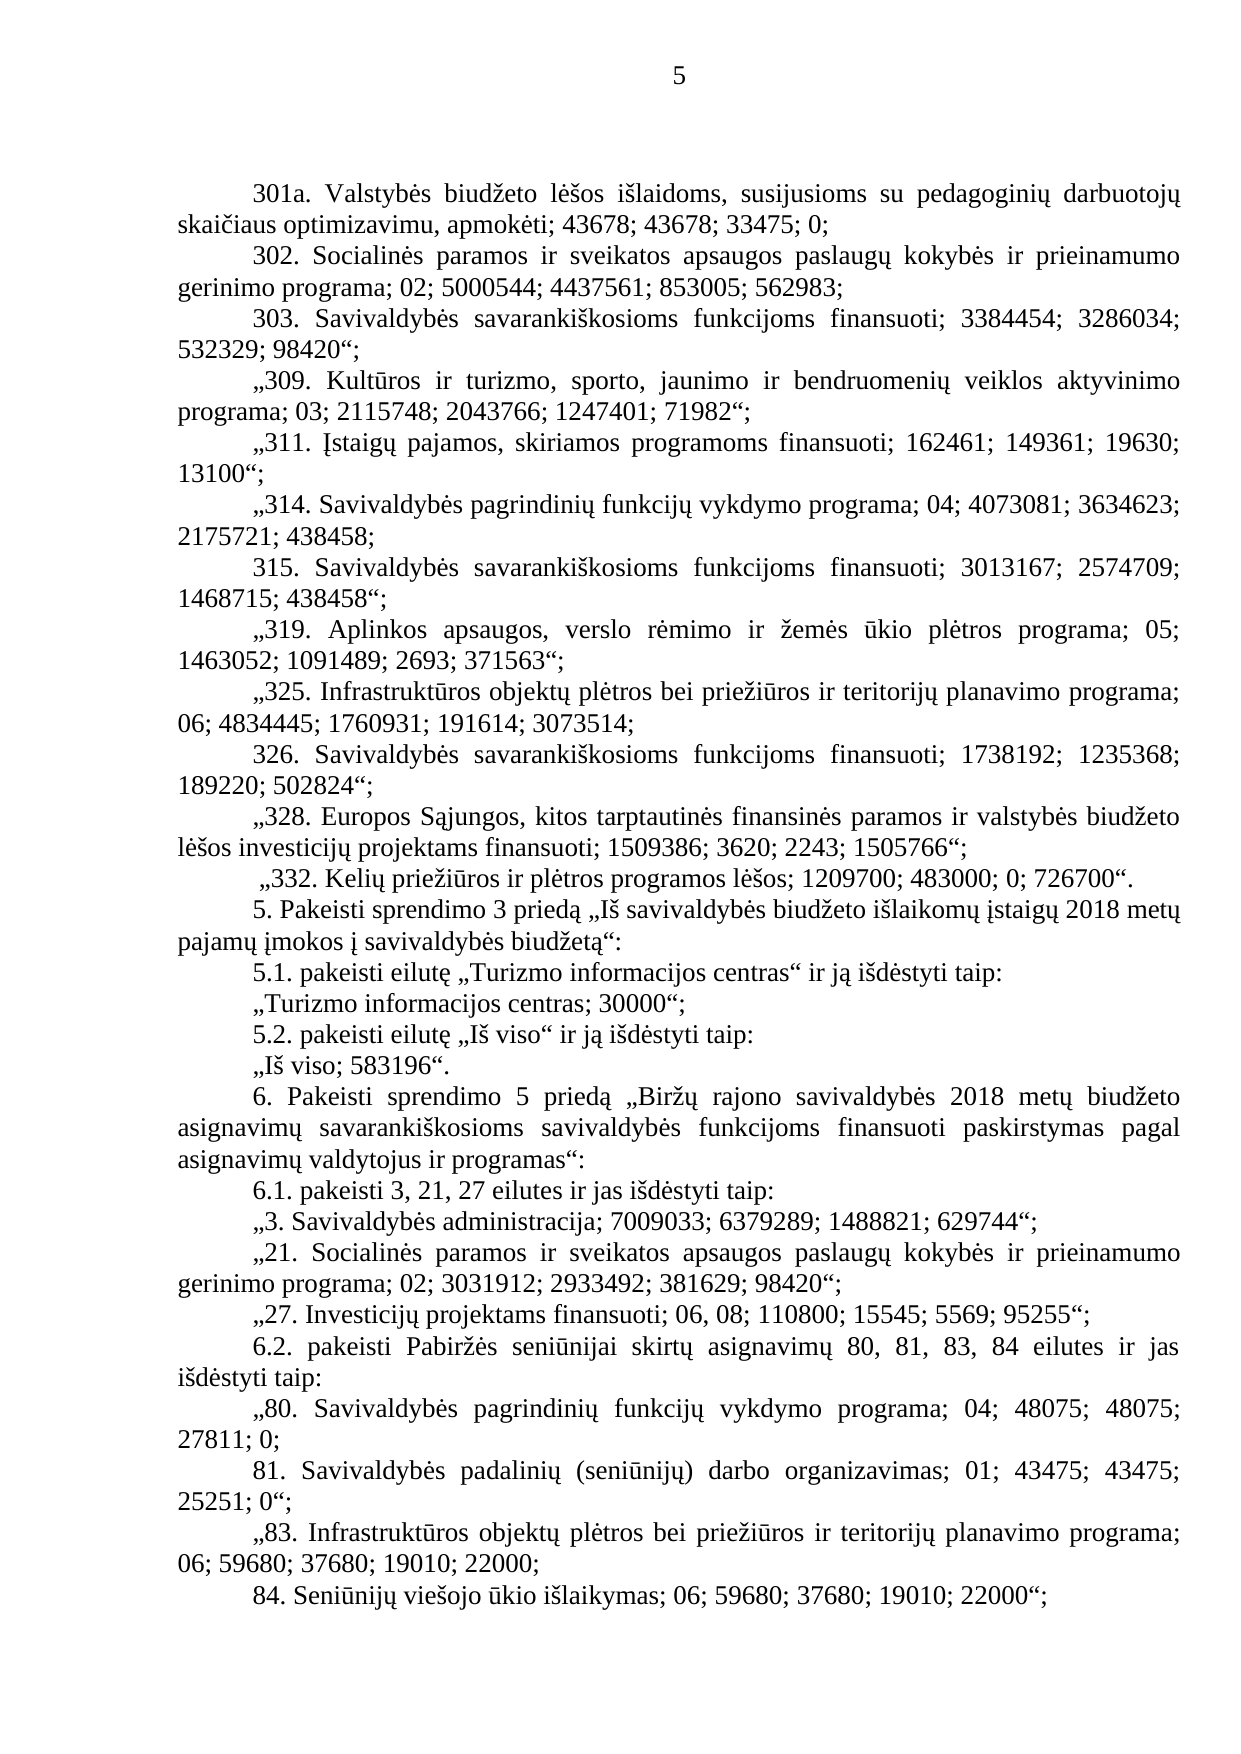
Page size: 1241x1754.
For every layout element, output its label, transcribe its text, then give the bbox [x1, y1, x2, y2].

text „21. Socialinės paramos ir sveikatos apsaugos paslaugų kokybės ir prieinamumo gerinimo programa; 02; 3031912; 2933492; 381629; 98420“; [177, 1236, 1181, 1298]
text „Turizmo informacijos centras; 30000“; [177, 987, 1181, 1018]
text 326. Savivaldybės savarankiškosioms funkcijoms finansuoti; 1738192; 1235368; 189220; 502824“; [177, 738, 1181, 800]
text 5.2. pakeisti eilutę „Iš viso“ ir ją išdėstyti taip: [177, 1018, 1181, 1049]
text 6.2. pakeisti Pabiržės seniūnijai skirtų asignavimų 80, 81, 83, 84 eilutes ir jas išdėstyti taip: [177, 1329, 1181, 1392]
text 84. Seniūnijų viešojo ūkio išlaikymas; 06; 59680; 37680; 19010; 22000“; [177, 1579, 1181, 1610]
text „319. Aplinkos apsaugos, verslo rėmimo ir žemės ūkio plėtros programa; 05; 1463052; 1091489; 2693; 371563“; [177, 613, 1181, 676]
text „Iš viso; 583196“. [177, 1049, 1181, 1080]
text „3. Savivaldybės administracija; 7009033; 6379289; 1488821; 629744“; [177, 1205, 1181, 1236]
text „328. Europos Sąjungos, kitos tarptautinės finansinės paramos ir valstybės biudžeto lėšos investicijų projektams finansuoti; 1509386; 3620; 2243; 1505766“; [177, 800, 1181, 862]
text „314. Savivaldybės pagrindinių funkcijų vykdymo programa; 04; 4073081; 3634623; 2175721; 438458; [177, 489, 1181, 551]
text „309. Kultūros ir turizmo, sporto, jaunimo ir bendruomenių veiklos aktyvinimo programa; 03; 2115748; 2043766; 1247401; 71982“; [177, 364, 1181, 426]
text „83. Infrastruktūros objektų plėtros bei priežiūros ir teritorijų planavimo programa; 06; 59680; 37680; 19010; 22000; [177, 1516, 1181, 1579]
text 315. Savivaldybės savarankiškosioms funkcijoms finansuoti; 3013167; 2574709; 1468715; 438458“; [177, 551, 1181, 613]
text 5. Pakeisti sprendimo 3 priedą „Iš savivaldybės biudžeto išlaikomų įstaigų 2018 metų pajamų įmokos į savivaldybės biudžetą“: [177, 893, 1181, 956]
text „80. Savivaldybės pagrindinių funkcijų vykdymo programa; 04; 48075; 48075; 27811; 0; [177, 1392, 1181, 1454]
text 5.1. pakeisti eilutę „Turizmo informacijos centras“ ir ją išdėstyti taip: [177, 956, 1181, 987]
text 302. Socialinės paramos ir sveikatos apsaugos paslaugų kokybės ir prieinamumo gerinimo programa; 02; 5000544; 4437561; 853005; 562983; [177, 239, 1181, 302]
text „332. Kelių priežiūros ir plėtros programos lėšos; 1209700; 483000; 0; 726700“. [177, 862, 1181, 893]
text „311. Įstaigų pajamos, skiriamos programoms finansuoti; 162461; 149361; 19630; 13100“; [177, 426, 1181, 489]
text 303. Savivaldybės savarankiškosioms funkcijoms finansuoti; 3384454; 3286034; 532329; 98420“; [177, 302, 1181, 364]
text 6. Pakeisti sprendimo 5 priedą „Biržų rajono savivaldybės 2018 metų biudžeto asignavimų savarankiškosioms savivaldybės funkcijoms finansuoti paskirstymas pagal asignavimų valdytojus ir programas“: [177, 1080, 1181, 1174]
text 81. Savivaldybės padalinių (seniūnijų) darbo organizavimas; 01; 43475; 43475; 25251; 0“; [177, 1454, 1181, 1516]
text 6.1. pakeisti 3, 21, 27 eilutes ir jas išdėstyti taip: [177, 1174, 1181, 1205]
text „27. Investicijų projektams finansuoti; 06, 08; 110800; 15545; 5569; 95255“; [177, 1298, 1181, 1329]
text „325. Infrastruktūros objektų plėtros bei priežiūros ir teritorijų planavimo programa; 06; 4834445; 1760931; 191614; 3073514; [177, 676, 1181, 738]
text 301a. Valstybės biudžeto lėšos išlaidoms, susijusioms su pedagoginių darbuotojų skaičiaus optimizavimu, apmokėti; 43678; 43678; 33475; 0; [177, 177, 1181, 239]
